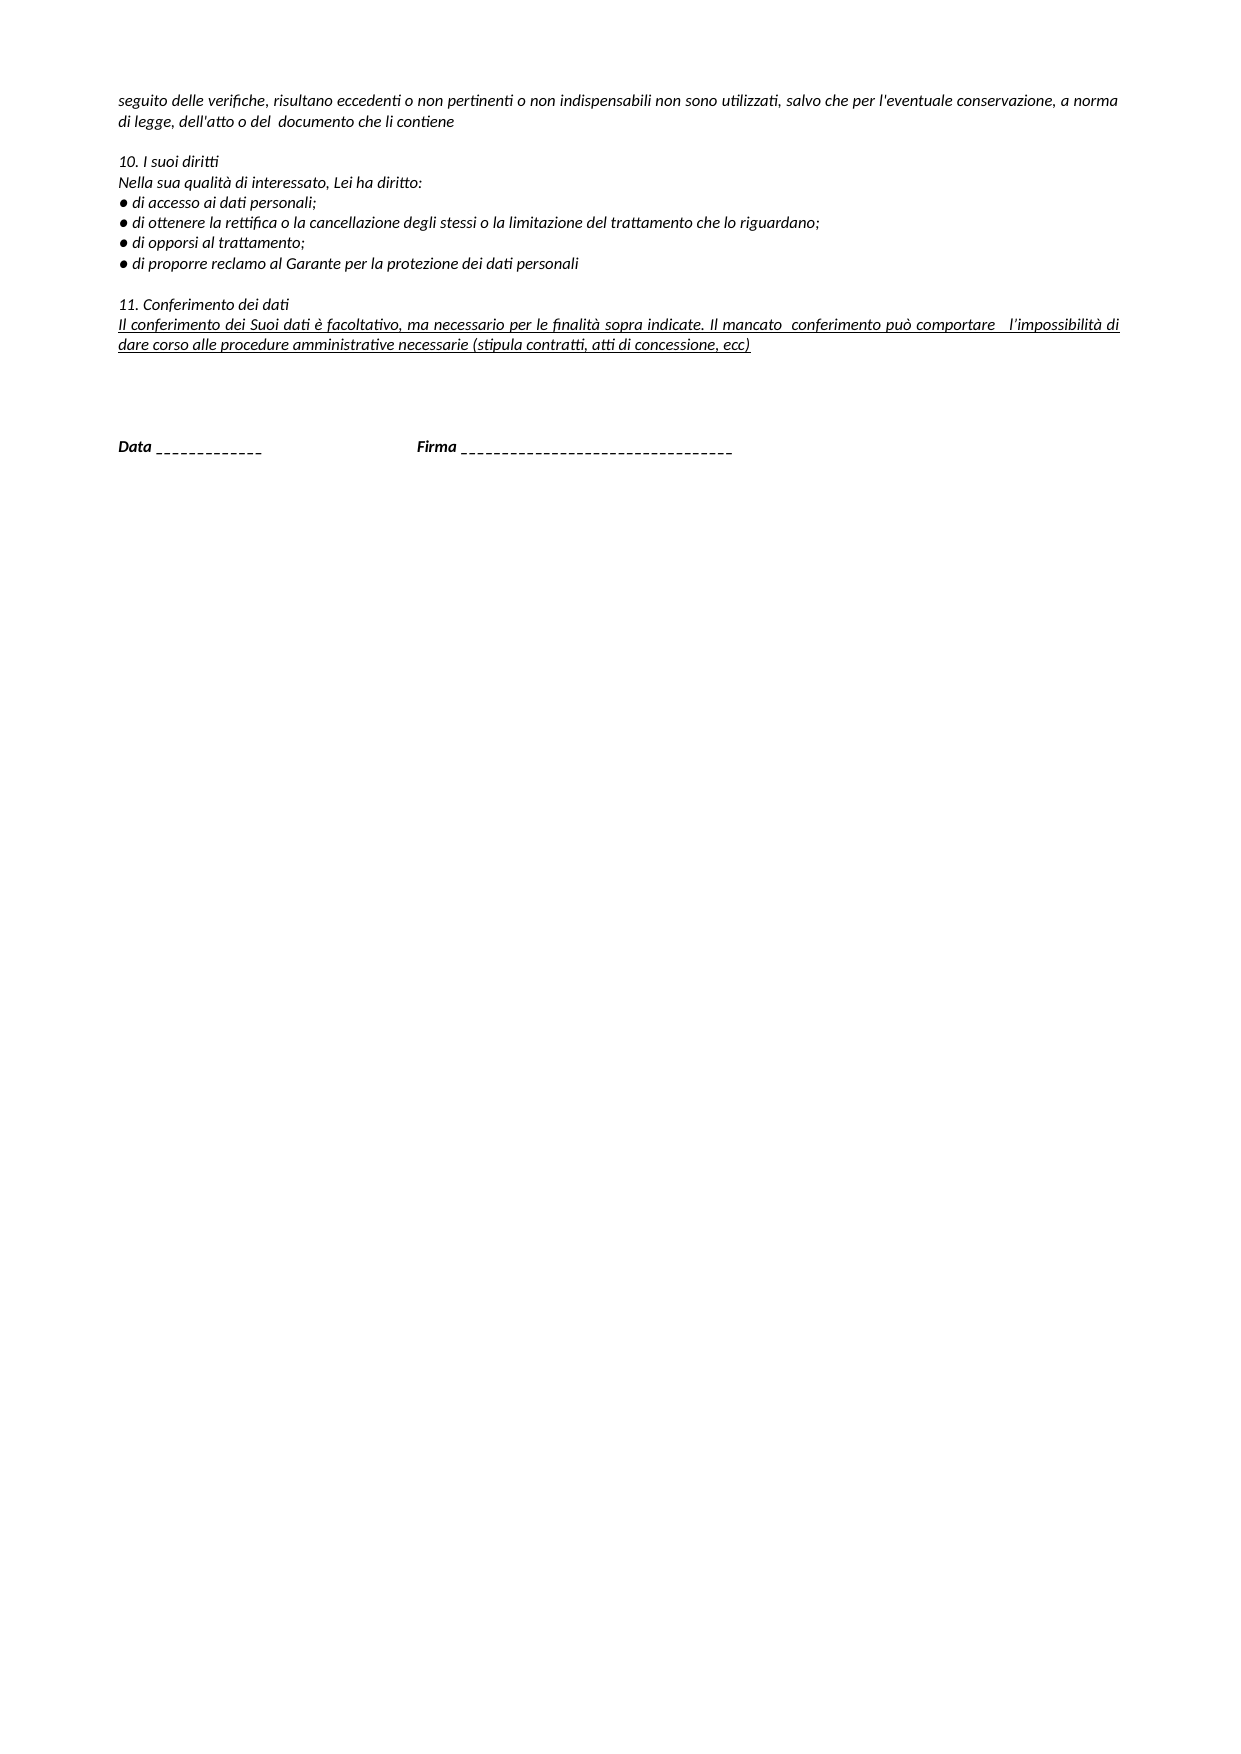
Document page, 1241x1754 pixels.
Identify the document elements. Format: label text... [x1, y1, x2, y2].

text ● di proporre reclamo al Garante per la protezione dei dati personali [118, 253, 1122, 273]
text ● di ottenere la rettifica o la cancellazione degli stessi o la limitazione del trattamento che lo riguardano; [118, 212, 1122, 233]
text Data _____________ Firma _________________________________ [118, 436, 1122, 456]
text Nella sua qualità di interessato, Lei ha diritto: [118, 172, 1122, 192]
text 10. I suoi diritti [118, 152, 1122, 172]
text ● di opporsi al trattamento; [118, 233, 1122, 253]
text 11. Conferimento dei dati [118, 294, 1122, 314]
text ● di accesso ai dati personali; [118, 192, 1122, 212]
text seguito delle verifiche, risultano eccedenti o non pertinenti o non indispensabili non sono utilizzati, salvo che per l'eventuale conservazione, a norma di legge, dell'atto o del documento che li contiene [118, 91, 1122, 131]
text Il conferimento dei Suoi dati è facoltativo, ma necessario per le finalità sopra indicate. Il mancato conferimento può comportare l’impossibilità di dare corso alle procedure amministrative necessarie (stipula contratti, atti di concessione, ecc) [118, 314, 1122, 355]
